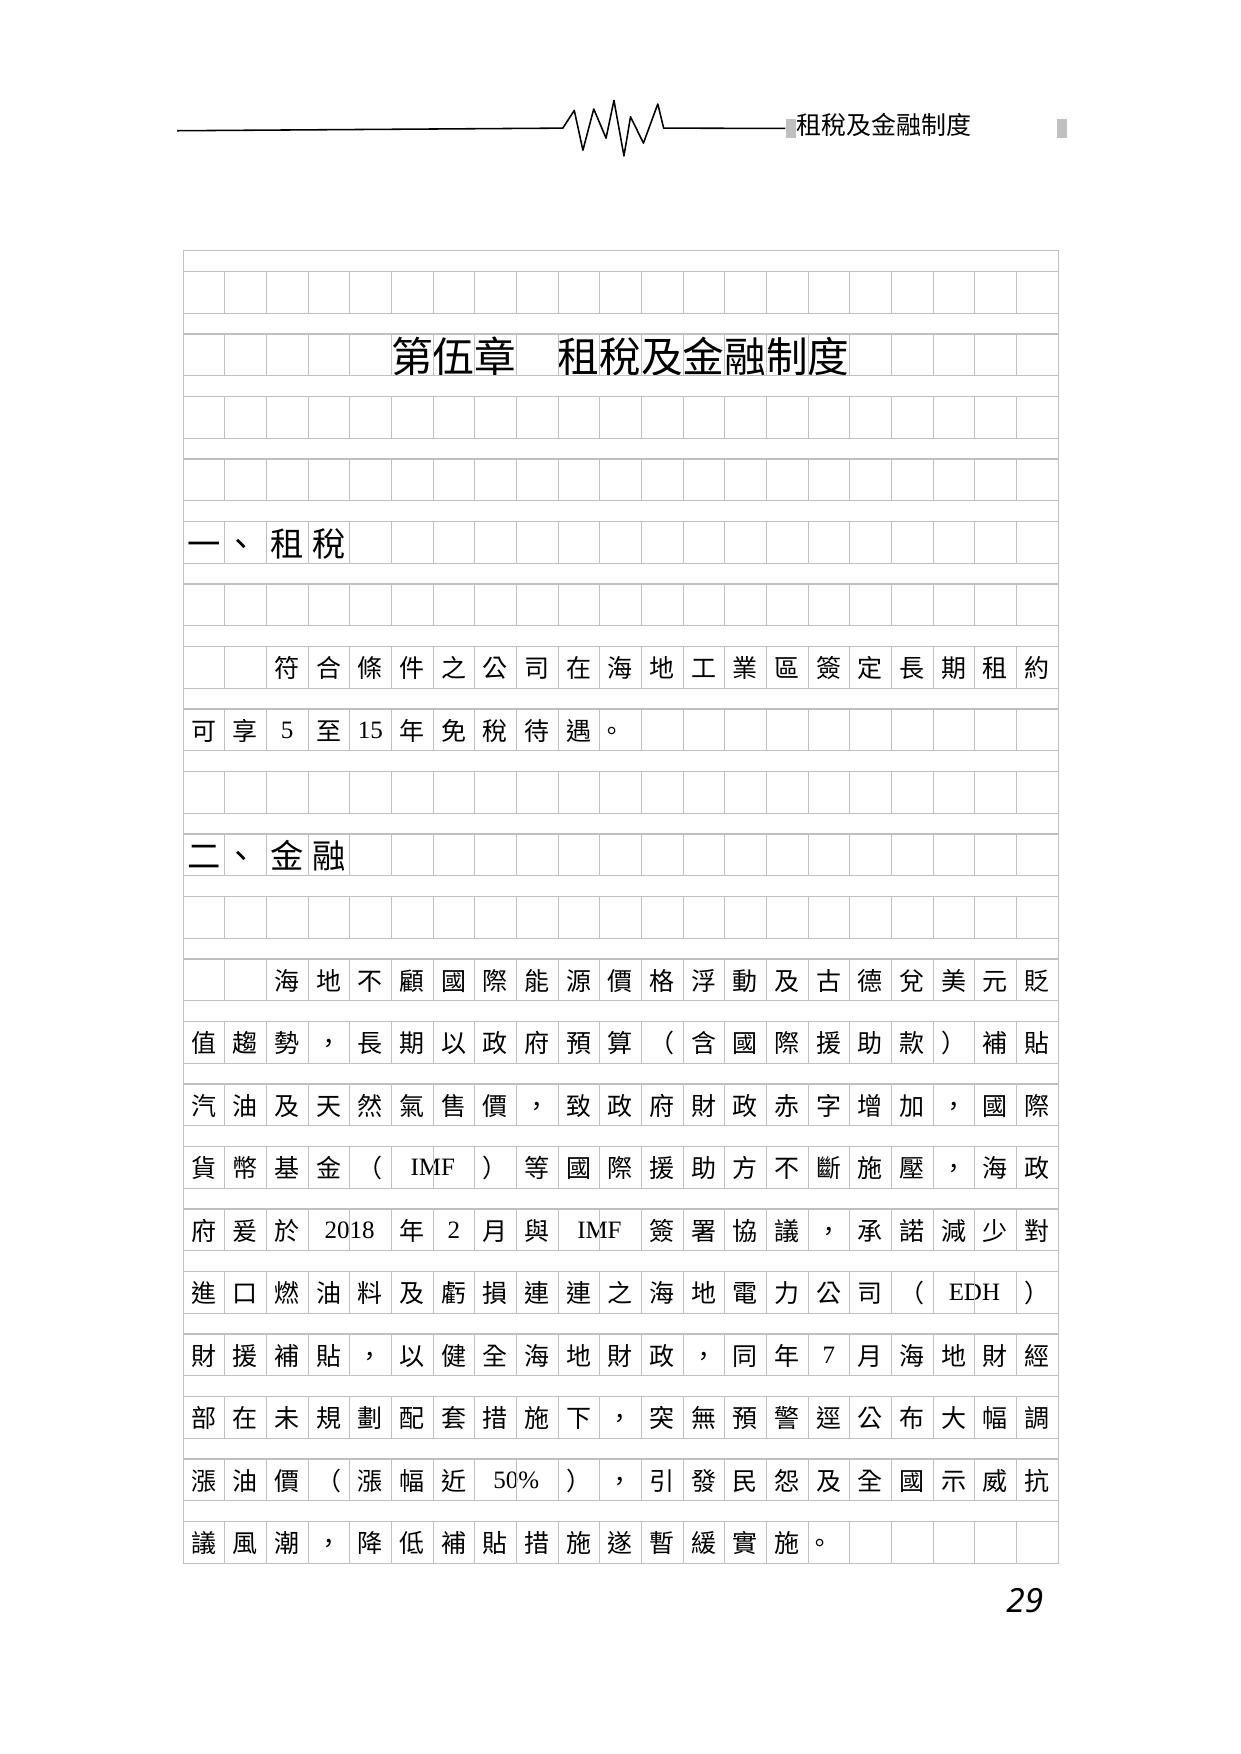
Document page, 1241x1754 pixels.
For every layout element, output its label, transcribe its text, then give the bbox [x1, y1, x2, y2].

text 一、租稅 [184, 522, 224, 563]
text 一、租稅 [309, 522, 349, 563]
text 二、金融 [767, 835, 808, 875]
text 區 [767, 647, 808, 688]
text 一、租稅 [809, 522, 849, 563]
text 一、租稅 [267, 522, 308, 563]
text 一、租稅 [684, 522, 724, 563]
text 一、租稅 [725, 522, 766, 563]
text 海地不顧國際能源價格浮動及古德兌美元貶值趨勢，長期以政府預算（含國際援助款）補貼汽油及天然氣售價，致政府財政赤字增加，國際貨幣基金（IMF）等國際援助方不斷施壓，海政府爰於2018年2月與IMF簽署協議，承諾減少對進口燃油料及虧損連連之海地電力公司（EDH）財援補貼，以健全海地財政，同年7月海地財經部在未規劃配套措施下，突無預警逕公布大幅調漲油價（漲幅近50%），引發民怨及全國示威抗議風潮，降低補貼措施遂暫緩實施。 [184, 939, 1058, 958]
text 二、金融 [184, 835, 224, 875]
text 第伍章 租稅及金融制度 [184, 335, 224, 375]
text [225, 647, 266, 688]
text 二、金融 [642, 835, 683, 875]
text [184, 647, 224, 688]
text 第伍章 租稅及金融制度 [184, 314, 1058, 333]
text 15 [350, 710, 391, 750]
text 海地不顧國際能源價格浮動及古德兌美元貶值趨勢，長期以政府預算（含國際援助款）補貼汽油及天然氣售價，致政府財政赤字增加，國際貨幣基金（IMF）等國際援助方不斷施壓，海政府爰於2018年2月與IMF簽署協議，承諾減少對進口燃油料及虧損連連之海地電力公司（EDH）財援補貼，以健全海地財政，同年7月海地財經部在未規劃配套措施下，突無預警逕公布大幅調漲油價（漲幅近50%），引發民怨及全國示威抗議風潮，降低補貼措施遂暫緩實施。 [184, 1439, 1058, 1458]
text 一、租稅 [767, 522, 808, 563]
text 可 [184, 710, 224, 750]
text 待 [517, 710, 558, 750]
text 二、金融 [517, 835, 558, 875]
text [850, 710, 891, 750]
text 在 [559, 647, 599, 688]
text 第伍章 租稅及金融制度 [684, 335, 724, 375]
text 第伍章 租稅及金融制度 [729, 357, 743, 375]
text [934, 710, 974, 750]
text 第伍章 租稅及金融制度 [517, 335, 558, 375]
text 期 [934, 647, 974, 688]
text 一、租稅 [934, 522, 974, 563]
text 條 [350, 647, 391, 688]
text 合 [309, 647, 349, 688]
text 簽 [809, 647, 849, 688]
text [809, 710, 849, 750]
text 一、租稅 [434, 522, 474, 563]
text [684, 710, 724, 750]
text 一、租稅 [517, 522, 558, 563]
text 第伍章 租稅及金融制度 [225, 335, 266, 375]
text [975, 710, 1016, 750]
text 海地不顧國際能源價格浮動及古德兌美元貶值趨勢，長期以政府預算（含國際援助款）補貼汽油及天然氣售價，致政府財政赤字增加，國際貨幣基金（IMF）等國際援助方不斷施壓，海政府爰於2018年2月與IMF簽署協議，承諾減少對進口燃油料及虧損連連之海地電力公司（EDH）財援補貼，以健全海地財政，同年7月海地財經部在未規劃配套措施下，突無預警逕公布大幅調漲油價（漲幅近50%），引發民怨及全國示威抗議風潮，降低補貼措施遂暫緩實施。 [184, 1001, 1058, 1021]
text 二、金融 [600, 835, 641, 875]
text 享 [225, 710, 266, 750]
text 一、租稅 [975, 522, 1016, 563]
text 一、租稅 [892, 522, 933, 563]
text 海 [600, 647, 641, 688]
text 二、金融 [892, 835, 933, 875]
text 第伍章 租稅及金融制度 [309, 335, 349, 375]
text 二、金融 [309, 835, 349, 875]
text 一、租稅 [559, 522, 599, 563]
text 定 [850, 647, 891, 688]
text 。 [600, 710, 641, 750]
text 第伍章 租稅及金融制度 [350, 335, 391, 375]
text 海地不顧國際能源價格浮動及古德兌美元貶值趨勢，長期以政府預算（含國際援助款）補貼汽油及天然氣售價，致政府財政赤字增加，國際貨幣基金（IMF）等國際援助方不斷施壓，海政府爰於2018年2月與IMF簽署協議，承諾減少對進口燃油料及虧損連連之海地電力公司（EDH）財援補貼，以健全海地財政，同年7月海地財經部在未規劃配套措施下，突無預警逕公布大幅調漲油價（漲幅近50%），引發民怨及全國示威抗議風潮，降低補貼措施遂暫緩實施。 [184, 1126, 1058, 1146]
text 件 [392, 647, 433, 688]
text 免 [434, 710, 474, 750]
text 一、租稅 [350, 522, 391, 563]
text 二、金融 [559, 835, 599, 875]
text 二、金融 [434, 835, 474, 875]
text [642, 710, 683, 750]
text 符 [267, 647, 308, 688]
text 一、租稅 [600, 522, 641, 563]
text 海地不顧國際能源價格浮動及古德兌美元貶值趨勢，長期以政府預算（含國際援助款）補貼汽油及天然氣售價，致政府財政赤字增加，國際貨幣基金（IMF）等國際援助方不斷施壓，海政府爰於2018年2月與IMF簽署協議，承諾減少對進口燃油料及虧損連連之海地電力公司（EDH）財援補貼，以健全海地財政，同年7月海地財經部在未規劃配套措施下，突無預警逕公布大幅調漲油價（漲幅近50%），引發民怨及全國示威抗議風潮，降低補貼措施遂暫緩實施。 [184, 1376, 1058, 1396]
text 二、金融 [1017, 835, 1058, 875]
text 一、租稅 [1017, 522, 1058, 563]
text 海地不顧國際能源價格浮動及古德兌美元貶值趨勢，長期以政府預算（含國際援助款）補貼汽油及天然氣售價，致政府財政赤字增加，國際貨幣基金（IMF）等國際援助方不斷施壓，海政府爰於2018年2月與IMF簽署協議，承諾減少對進口燃油料及虧損連連之海地電力公司（EDH）財援補貼，以健全海地財政，同年7月海地財經部在未規劃配套措施下，突無預警逕公布大幅調漲油價（漲幅近50%），引發民怨及全國示威抗議風潮，降低補貼措施遂暫緩實施。 [184, 1501, 1058, 1521]
text 第伍章 租稅及金融制度 [725, 335, 766, 375]
text 租 [975, 647, 1016, 688]
text 二、金融 [684, 835, 724, 875]
text 二、金融 [184, 814, 1058, 833]
text 第伍章 租稅及金融制度 [850, 335, 891, 375]
text 之 [434, 647, 474, 688]
text 二、金融 [267, 835, 308, 875]
text [184, 626, 1058, 646]
text 一、租稅 [642, 522, 683, 563]
text 地 [642, 647, 683, 688]
text 二、金融 [725, 835, 766, 875]
text 長 [892, 647, 933, 688]
text 第伍章 租稅及金融制度 [934, 335, 974, 375]
text 一、租稅 [184, 501, 1058, 521]
text 二、金融 [809, 835, 849, 875]
text 第伍章 租稅及金融制度 [392, 335, 433, 375]
text 二、金融 [975, 835, 1016, 875]
text 二、金融 [225, 835, 266, 875]
text 遇 [559, 710, 599, 750]
text 一、租稅 [475, 522, 516, 563]
text [892, 710, 933, 750]
text 一、租稅 [850, 522, 891, 563]
text 第伍章 租稅及金融制度 [559, 335, 599, 375]
text 第伍章 租稅及金融制度 [267, 335, 308, 375]
text 海地不顧國際能源價格浮動及古德兌美元貶值趨勢，長期以政府預算（含國際援助款）補貼汽油及天然氣售價，致政府財政赤字增加，國際貨幣基金（IMF）等國際援助方不斷施壓，海政府爰於2018年2月與IMF簽署協議，承諾減少對進口燃油料及虧損連連之海地電力公司（EDH）財援補貼，以健全海地財政，同年7月海地財經部在未規劃配套措施下，突無預警逕公布大幅調漲油價（漲幅近50%），引發民怨及全國示威抗議風潮，降低補貼措施遂暫緩實施。 [184, 1314, 1058, 1333]
text [184, 689, 1058, 708]
text [1017, 710, 1058, 750]
text 業 [725, 647, 766, 688]
text 第伍章 租稅及金融制度 [809, 335, 849, 375]
text 第伍章 租稅及金融制度 [975, 335, 1016, 375]
text 第伍章 租稅及金融制度 [1017, 335, 1058, 375]
text 第伍章 租稅及金融制度 [892, 335, 933, 375]
text 約 [1017, 647, 1058, 688]
text 公 [475, 647, 516, 688]
text 5 [267, 710, 308, 750]
text 二、金融 [350, 835, 391, 875]
text 稅 [475, 710, 516, 750]
text 第伍章 租稅及金融制度 [434, 335, 474, 375]
text 年 [392, 710, 433, 750]
text 二、金融 [392, 835, 433, 875]
text 第伍章 租稅及金融制度 [642, 335, 683, 375]
text 二、金融 [850, 835, 891, 875]
text 一、租稅 [392, 522, 433, 563]
text 第伍章 租稅及金融制度 [767, 335, 808, 375]
text 至 [309, 710, 349, 750]
text [767, 710, 808, 750]
text 海地不顧國際能源價格浮動及古德兌美元貶值趨勢，長期以政府預算（含國際援助款）補貼汽油及天然氣售價，致政府財政赤字增加，國際貨幣基金（IMF）等國際援助方不斷施壓，海政府爰於2018年2月與IMF簽署協議，承諾減少對進口燃油料及虧損連連之海地電力公司（EDH）財援補貼，以健全海地財政，同年7月海地財經部在未規劃配套措施下，突無預警逕公布大幅調漲油價（漲幅近50%），引發民怨及全國示威抗議風潮，降低補貼措施遂暫緩實施。 [184, 1064, 1058, 1083]
text 工 [684, 647, 724, 688]
text 二、金融 [934, 835, 974, 875]
text 海地不顧國際能源價格浮動及古德兌美元貶值趨勢，長期以政府預算（含國際援助款）補貼汽油及天然氣售價，致政府財政赤字增加，國際貨幣基金（IMF）等國際援助方不斷施壓，海政府爰於2018年2月與IMF簽署協議，承諾減少對進口燃油料及虧損連連之海地電力公司（EDH）財援補貼，以健全海地財政，同年7月海地財經部在未規劃配套措施下，突無預警逕公布大幅調漲油價（漲幅近50%），引發民怨及全國示威抗議風潮，降低補貼措施遂暫緩實施。 [184, 1251, 1058, 1271]
text 一、租稅 [225, 522, 266, 563]
text 二、金融 [475, 835, 516, 875]
text 第伍章 租稅及金融制度 [600, 335, 641, 375]
text 海地不顧國際能源價格浮動及古德兌美元貶值趨勢，長期以政府預算（含國際援助款）補貼汽油及天然氣售價，致政府財政赤字增加，國際貨幣基金（IMF）等國際援助方不斷施壓，海政府爰於2018年2月與IMF簽署協議，承諾減少對進口燃油料及虧損連連之海地電力公司（EDH）財援補貼，以健全海地財政，同年7月海地財經部在未規劃配套措施下，突無預警逕公布大幅調漲油價（漲幅近50%），引發民怨及全國示威抗議風潮，降低補貼措施遂暫緩實施。 [184, 1189, 1058, 1208]
text 司 [517, 647, 558, 688]
text [725, 710, 766, 750]
text 第伍章 租稅及金融制度 [475, 335, 516, 375]
